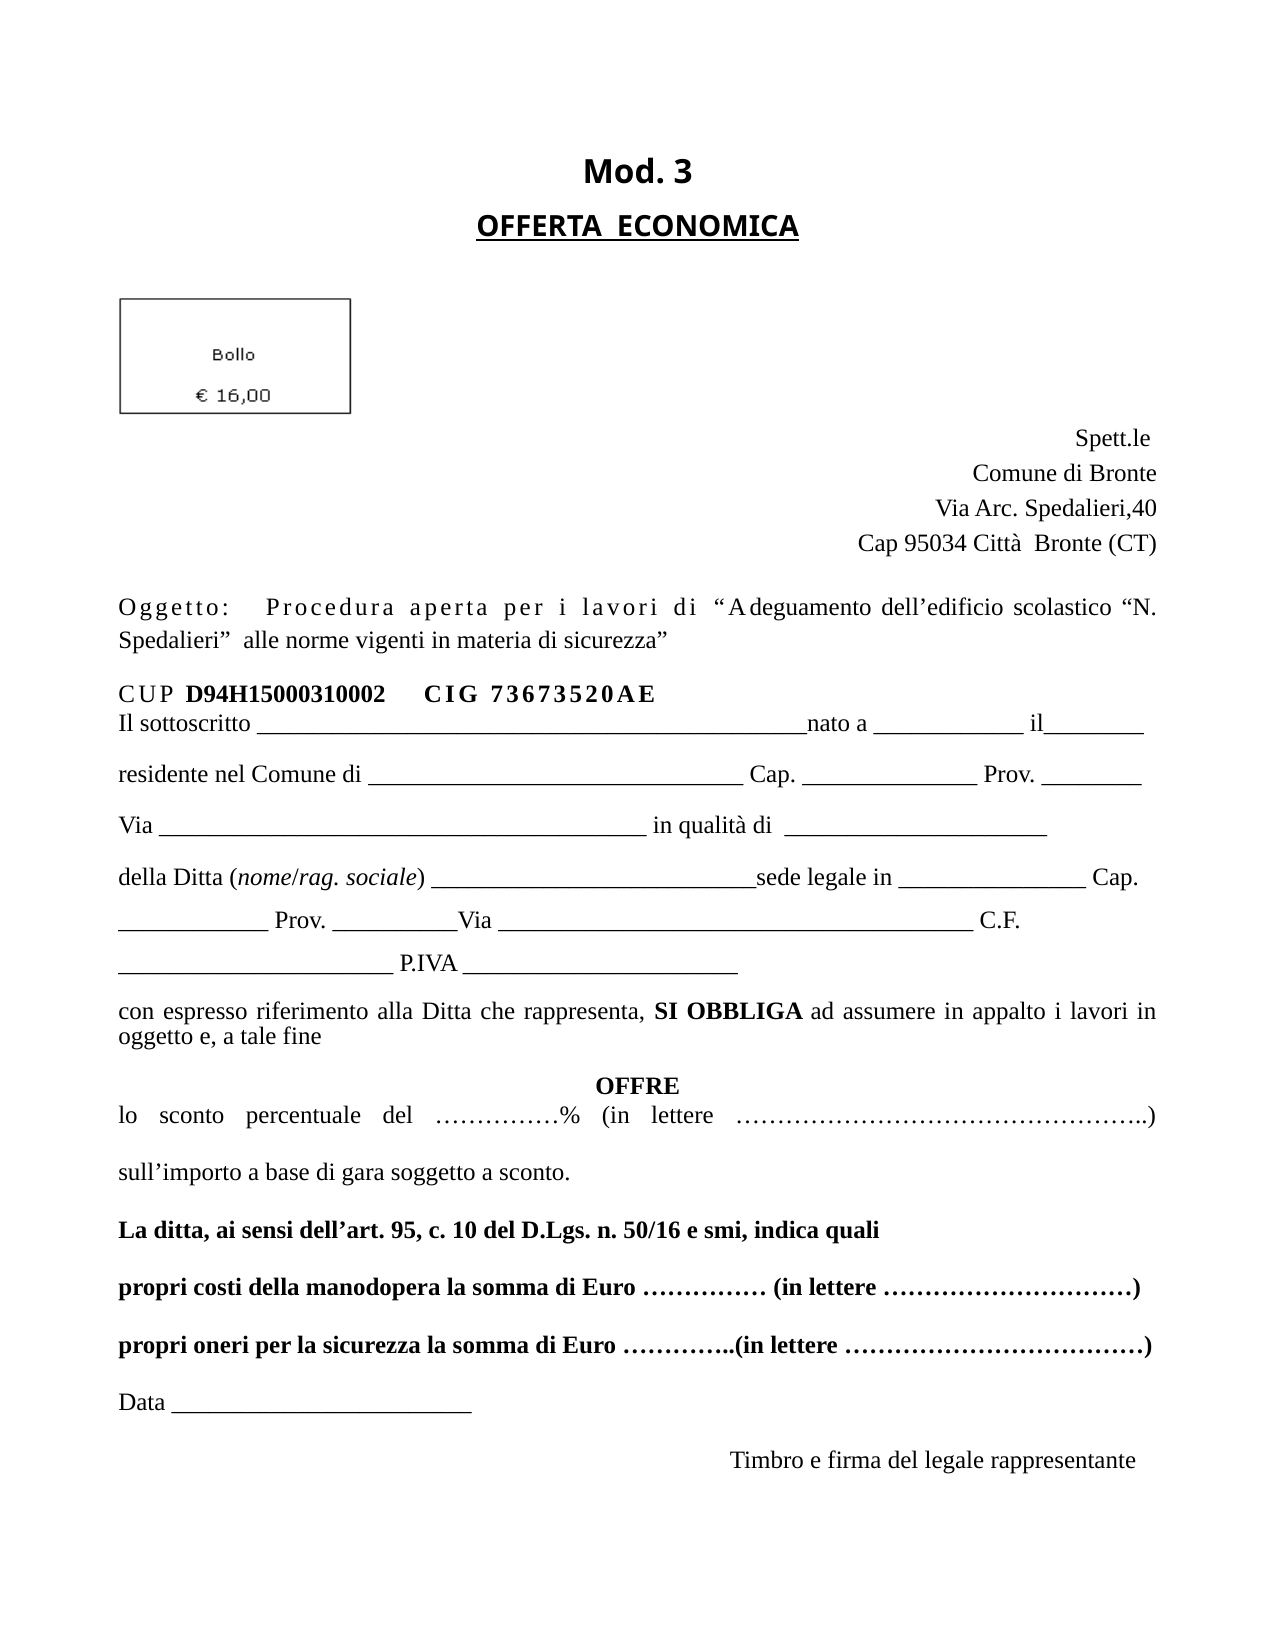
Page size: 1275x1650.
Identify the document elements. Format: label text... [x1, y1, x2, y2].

text residente nel Comune di ______________________________ Cap. ______________ Prov. ________ [118, 759, 1164, 788]
subtitle CUP D94H15000310002 CIG 73673520ae [118, 679, 1166, 708]
subtitle Mod. 3 [118, 148, 1157, 193]
text Cap 95034 Città Bronte (CT) [643, 528, 1157, 557]
text Via Arc. Spedalieri,40 [643, 493, 1157, 522]
text Oggetto: Procedura aperta per i lavori di “Adeguamento dell’edificio scolastico “N. Spedalieri” alle norme vigenti in materia di sicurezza” [118, 592, 1157, 654]
text lo sconto percentuale del ……………% (in lettere …………………………………………..) sull’importo a base di gara soggetto a sconto. [118, 1100, 1157, 1186]
text Timbro e firma del legale rappresentante [709, 1445, 1157, 1473]
text La ditta, ai sensi dell’art. 95, c. 10 del D.Lgs. n. 50/16 e smi, indica quali [118, 1215, 1157, 1243]
text OFFRE [118, 1075, 1157, 1100]
text Il sottoscritto ____________________________________________nato a ____________ il________ [118, 708, 1164, 736]
text Data ________________________ [118, 1387, 1157, 1416]
text con espresso riferimento alla Ditta che rappresenta, SI OBBLIGA ad assumere in appalto i lavori in oggetto e, a tale fine [118, 1000, 1157, 1050]
text Via _______________________________________ in qualità di _____________________ [118, 811, 1164, 839]
picture [118, 298, 353, 417]
subtitle OFFERTA ECONOMICA [118, 206, 1157, 245]
subtitle Spett.le [118, 423, 1157, 452]
text propri oneri per la sicurezza la somma di Euro …………..(in lettere ………………………………) [118, 1330, 1157, 1358]
subtitle Comune di Bronte [718, 458, 1157, 487]
text propri costi della manodopera la somma di Euro …………… (in lettere …………………………) [118, 1272, 1157, 1301]
text della Ditta (nome/rag. sociale) __________________________sede legale in _______________ Cap. ____________ Prov. __________Via ______________________________________ C.F. ______________________ P.IVA ______________________ [118, 862, 1164, 977]
